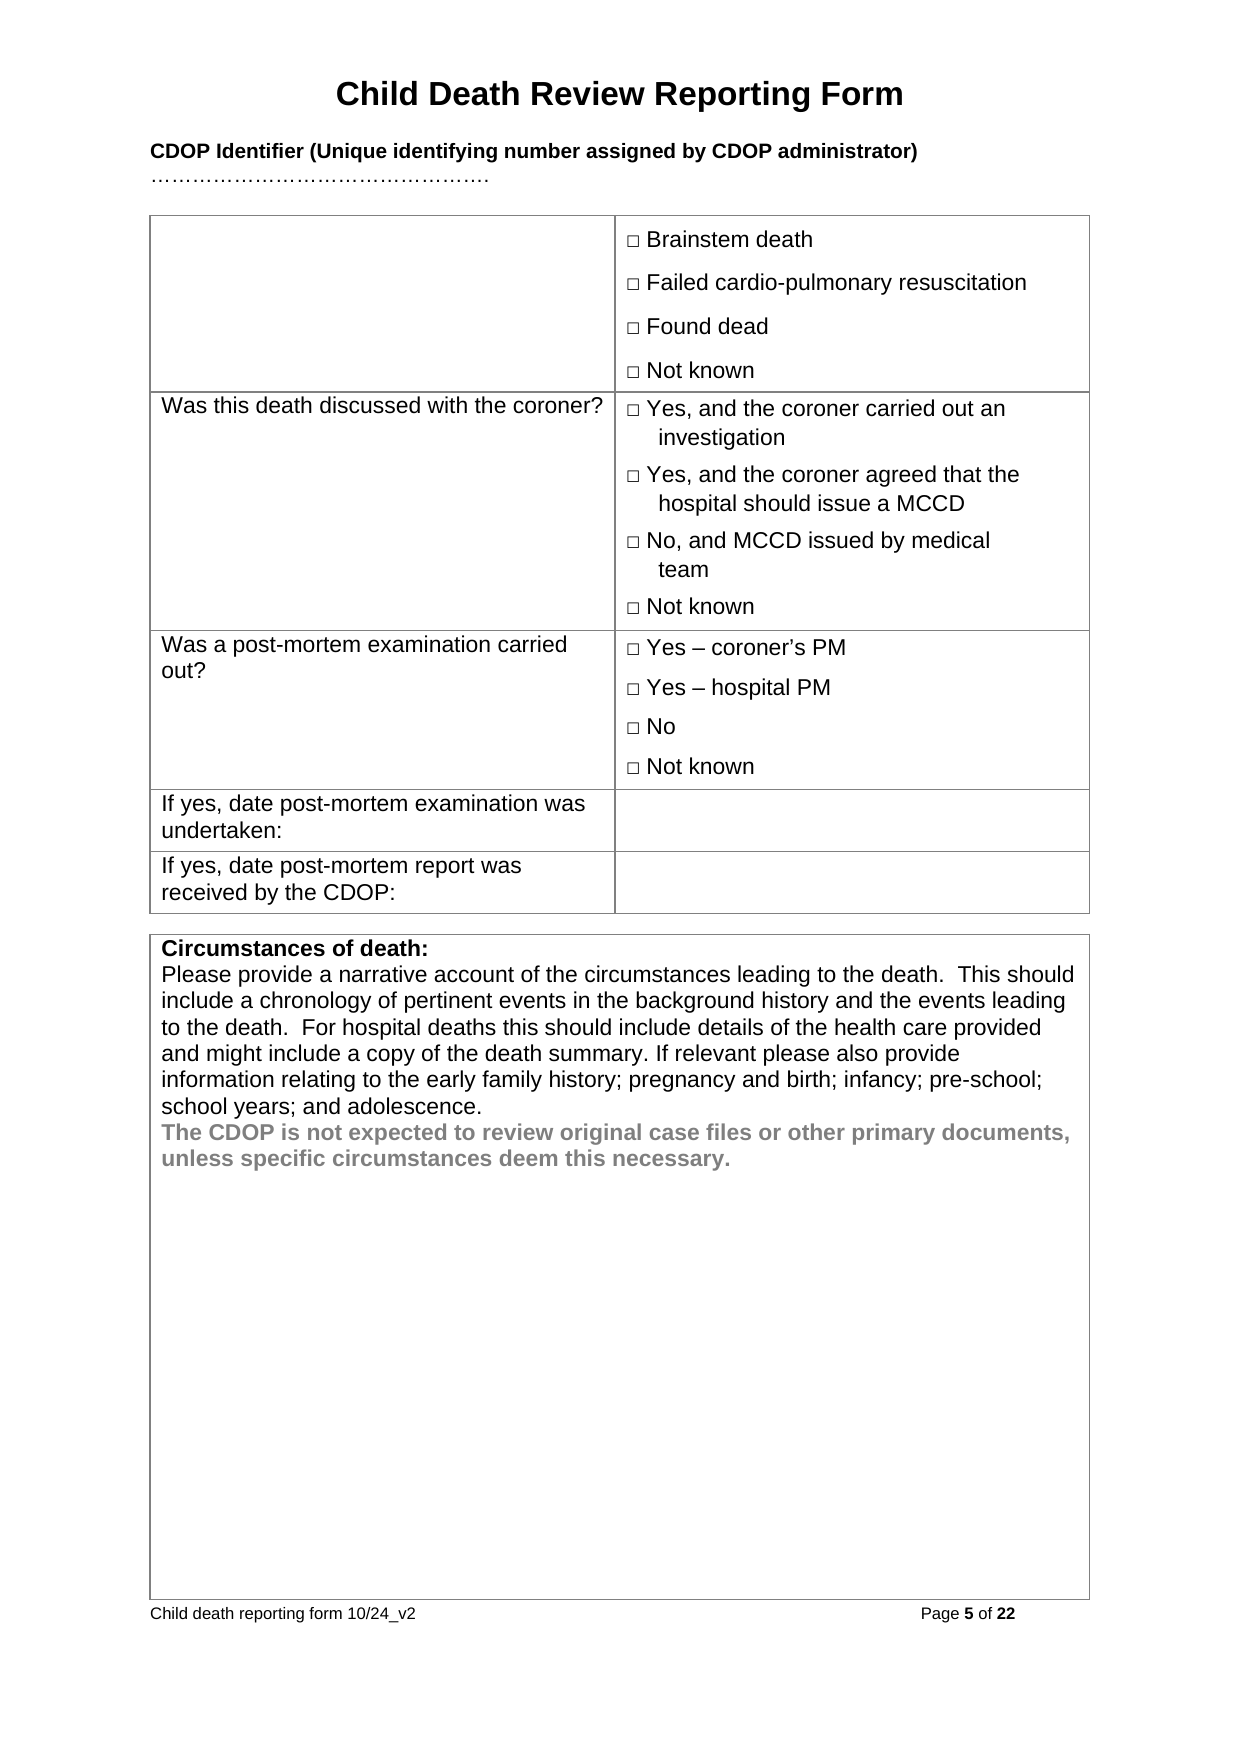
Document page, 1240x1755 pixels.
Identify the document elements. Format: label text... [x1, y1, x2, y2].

table_cell Was a post-mortem examination carried out? [151, 631, 614, 789]
table_cell ☐ Yes – coroner’s PM ☐ Yes – hospital PM ☐ No ☐ Not known [616, 631, 1089, 789]
table_cell ☐ Yes, and the coroner carried out an investigation ☐ Yes, and the coroner agreed that the hospital should issue a MCCD ☐ No, and MCCD issued by medical team ☐ Not known [616, 393, 1089, 630]
table_cell If yes, date post-mortem report was received by the CDOP: [151, 852, 614, 913]
table_cell [616, 790, 1089, 851]
table_cell [151, 216, 614, 391]
table_header Circumstances of death: Please provide a narrative account of the circumstances leading to the death. This should include a chronology of pertinent events in the background history and the events leading to the death. For hospital deaths this should include details of the health care provided and might include a copy of the death summary. If relevant please also provide information relating to the early family history; pregnancy and birth; infancy; pre-school; school years; and adolescence. The CDOP is not expected to review original case files or other primary documents, unless specific circumstances deem this necessary. [151, 935, 1089, 1599]
table_cell If yes, date post-mortem examination was undertaken: [151, 790, 614, 851]
table_cell [616, 852, 1089, 913]
table_cell ☐ Brainstem death ☐ Failed cardio-pulmonary resuscitation ☐ Found dead ☐ Not known [616, 216, 1089, 391]
table_cell Was this death discussed with the coroner? [151, 393, 614, 630]
